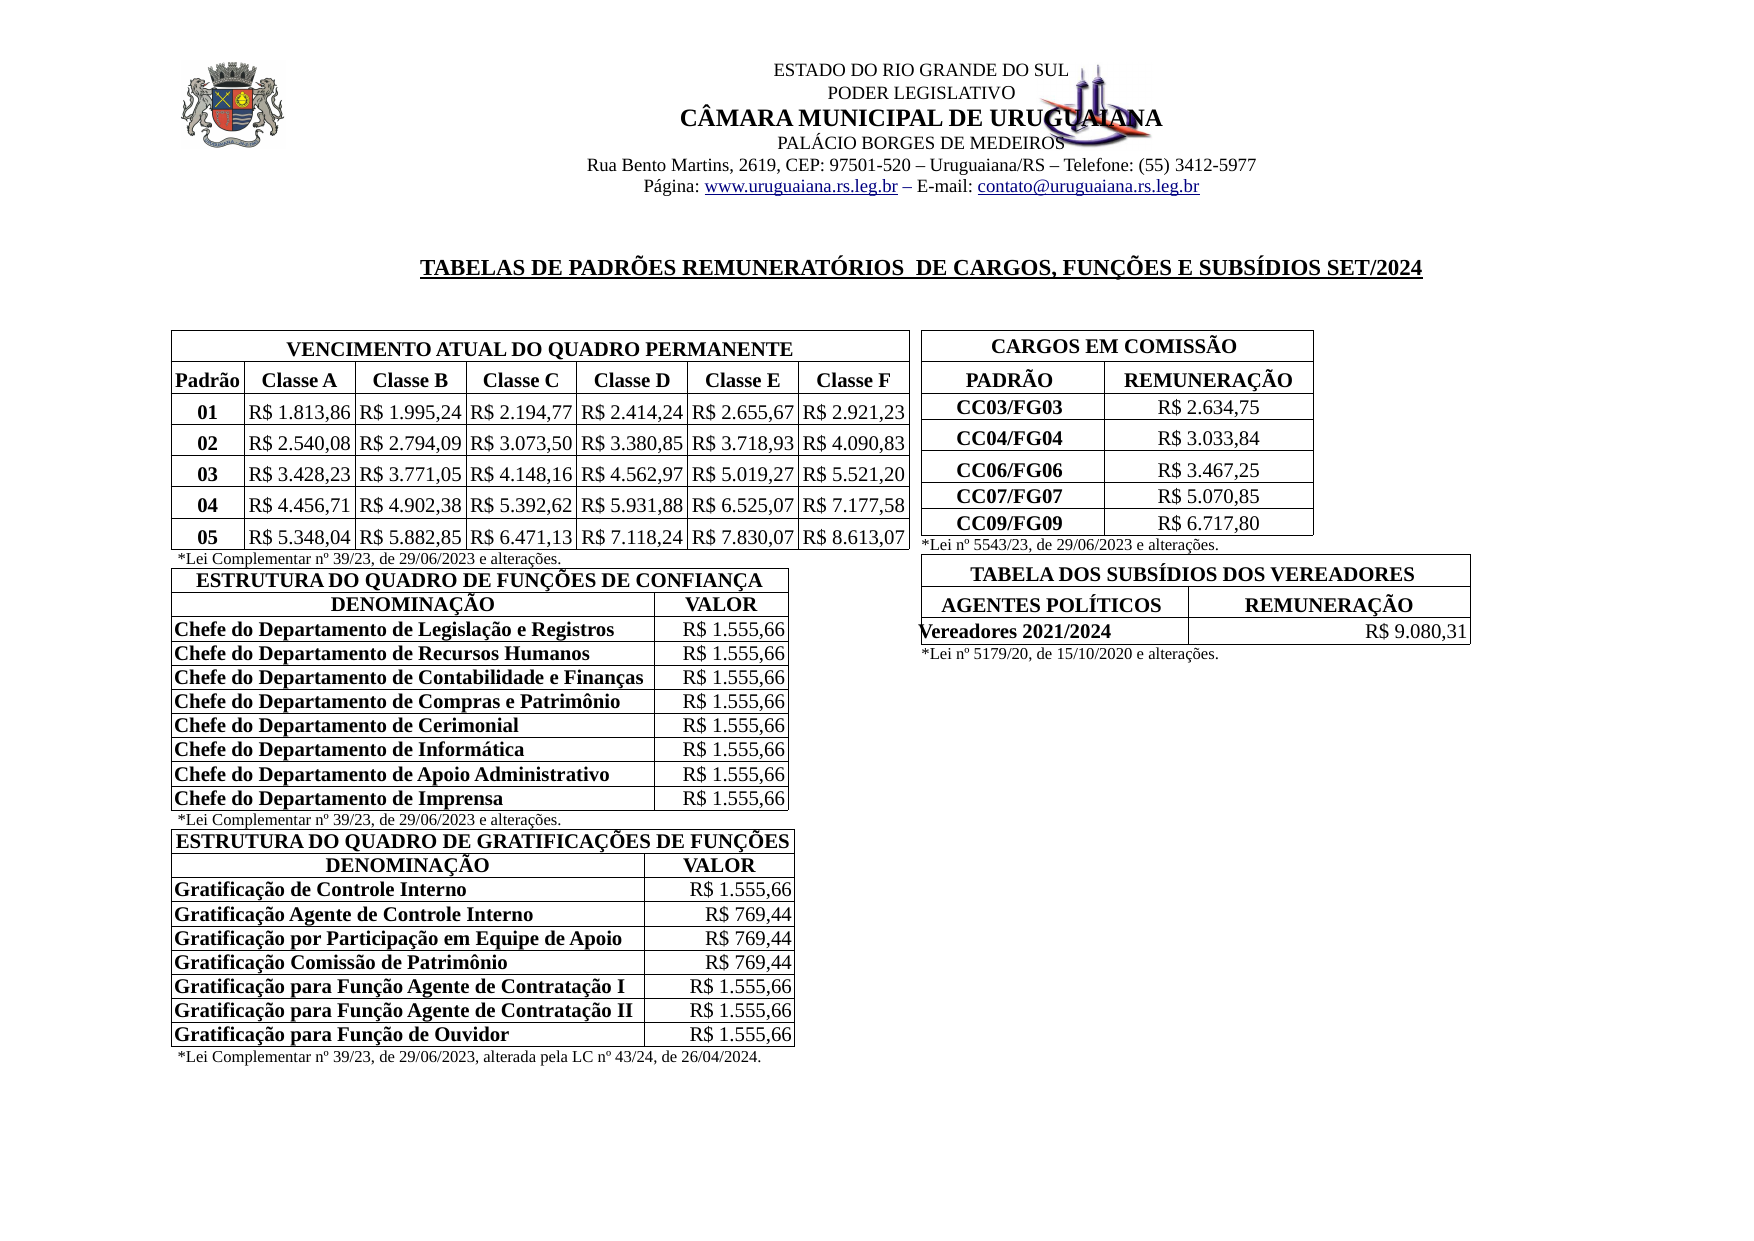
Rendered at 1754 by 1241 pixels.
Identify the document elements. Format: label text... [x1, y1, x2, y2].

table_cell CC07/FG07 [922, 483, 1104, 508]
table_cell Chefe do Departamento de Apoio Administrativo [172, 762, 654, 786]
table_cell DENOMINAÇÃO [172, 854, 644, 877]
table_cell R$ 1.555,66 [645, 878, 794, 901]
text *Lei Complementar nº 39/23, de 29/06/2023 e alterações. [177, 810, 921, 829]
table_cell R$ 6.717,80 [1105, 509, 1313, 535]
table_cell 02 [172, 425, 244, 455]
table_cell R$ 769,44 [645, 951, 794, 974]
table_cell 04 [172, 487, 244, 517]
table_cell Chefe do Departamento de Compras e Patrimônio [172, 690, 654, 713]
table_cell R$ 2.921,23 [799, 394, 909, 424]
table_cell R$ 769,44 [645, 927, 794, 950]
table_cell R$ 5.882,85 [356, 519, 466, 549]
table_cell CC06/FG06 [922, 451, 1104, 482]
table_cell R$ 7.118,24 [577, 519, 687, 549]
table_cell 03 [172, 456, 244, 486]
table_cell R$ 1.813,86 [245, 394, 355, 424]
table_cell R$ 3.428,23 [245, 456, 355, 486]
table_cell Chefe do Departamento de Imprensa [172, 787, 654, 810]
table_cell R$ 9.080,31 [1189, 618, 1470, 643]
table_cell Gratificação Comissão de Patrimônio [172, 951, 644, 974]
table_cell R$ 3.380,85 [577, 425, 687, 455]
table_cell Classe D [577, 362, 687, 392]
table_cell Classe B [356, 362, 466, 392]
table_cell PADRÃO [922, 362, 1104, 392]
table_cell 01 [172, 394, 244, 424]
text *Lei nº 5179/20, de 15/10/2020 e alterações. [921, 643, 1665, 663]
table_cell Vereadores 2021/2024 [922, 618, 1188, 643]
table_header VENCIMENTO ATUAL DO QUADRO PERMANENTE [172, 331, 909, 361]
table_cell Padrão [172, 362, 244, 392]
table_cell R$ 2.655,67 [688, 394, 798, 424]
table_cell R$ 3.033,84 [1105, 420, 1313, 450]
table_cell Gratificação Agente de Controle Interno [172, 902, 644, 926]
table_cell R$ 3.718,93 [688, 425, 798, 455]
table_cell R$ 1.555,66 [655, 787, 788, 810]
table_cell R$ 2.634,75 [1105, 394, 1313, 419]
table_cell R$ 2.794,09 [356, 425, 466, 455]
table_cell R$ 1.555,66 [655, 642, 788, 665]
table_cell R$ 1.555,66 [655, 714, 788, 737]
table_cell R$ 4.148,16 [467, 456, 576, 486]
table_cell R$ 6.525,07 [688, 487, 798, 517]
table_cell Gratificação para Função Agente de Contratação I [172, 975, 644, 998]
table_cell R$ 6.471,13 [467, 519, 576, 549]
table_cell VALOR [655, 593, 788, 616]
table_header ESTRUTURA DO QUADRO DE GRATIFICAÇÕES DE FUNÇÕES [172, 830, 794, 853]
table_cell R$ 3.467,25 [1105, 451, 1313, 482]
table_cell Chefe do Departamento de Cerimonial [172, 714, 654, 737]
table_cell R$ 5.019,27 [688, 456, 798, 486]
table_header CARGOS EM COMISSÃO [922, 331, 1313, 361]
table_cell Classe F [799, 362, 909, 392]
table_cell Gratificação de Controle Interno [172, 878, 644, 901]
table_cell R$ 4.562,97 [577, 456, 687, 486]
table_cell R$ 5.392,62 [467, 487, 576, 517]
table_cell DENOMINAÇÃO [172, 593, 654, 616]
table_cell AGENTES POLÍTICOS [922, 587, 1188, 617]
table_cell Chefe do Departamento de Legislação e Registros [172, 617, 654, 641]
table_cell 05 [172, 519, 244, 549]
table_cell R$ 1.555,66 [645, 999, 794, 1022]
text *Lei Complementar nº 39/23, de 29/06/2023 e alterações. [177, 549, 921, 568]
table_cell Classe E [688, 362, 798, 392]
table_cell R$ 2.194,77 [467, 394, 576, 424]
table_cell R$ 4.456,71 [245, 487, 355, 517]
table_header ESTRUTURA DO QUADRO DE FUNÇÕES DE CONFIANÇA [172, 569, 788, 592]
table_cell R$ 4.090,83 [799, 425, 909, 455]
table_cell R$ 1.555,66 [655, 666, 788, 689]
table_cell R$ 1.555,66 [655, 617, 788, 641]
table_cell R$ 7.830,07 [688, 519, 798, 549]
table_cell R$ 5.348,04 [245, 519, 355, 549]
table_cell Gratificação para Função de Ouvidor [172, 1023, 644, 1046]
table_cell Chefe do Departamento de Contabilidade e Finanças [172, 666, 654, 689]
table_cell R$ 2.414,24 [577, 394, 687, 424]
table_cell Gratificação para Função Agente de Contratação II [172, 999, 644, 1022]
table_cell R$ 1.995,24 [356, 394, 466, 424]
table_cell R$ 4.902,38 [356, 487, 466, 517]
table_cell Chefe do Departamento de Recursos Humanos [172, 642, 654, 665]
table_cell VALOR [645, 854, 794, 877]
picture [1036, 62, 1153, 151]
table_header TABELA DOS SUBSÍDIOS DOS VEREADORES [922, 555, 1470, 586]
table_cell R$ 1.555,66 [655, 762, 788, 786]
table_cell Chefe do Departamento de Informática [172, 738, 654, 761]
table_cell R$ 3.771,05 [356, 456, 466, 486]
table_cell R$ 7.177,58 [799, 487, 909, 517]
table_cell CC03/FG03 [922, 394, 1104, 419]
table_cell CC09/FG09 [922, 509, 1104, 535]
table_cell R$ 1.555,66 [645, 975, 794, 998]
table_cell REMUNERAÇÃO [1105, 362, 1313, 392]
table_cell R$ 1.555,66 [655, 738, 788, 761]
table_cell R$ 769,44 [645, 902, 794, 926]
table_cell R$ 3.073,50 [467, 425, 576, 455]
table_cell Gratificação por Participação em Equipe de Apoio [172, 927, 644, 950]
table_cell R$ 1.555,66 [645, 1023, 794, 1046]
table_cell R$ 2.540,08 [245, 425, 355, 455]
table_cell R$ 5.070,85 [1105, 483, 1313, 508]
text *Lei nº 5543/23, de 29/06/2023 e alterações. [921, 535, 1665, 554]
table_cell R$ 8.613,07 [799, 519, 909, 549]
table_cell Classe C [467, 362, 576, 392]
picture [180, 60, 286, 149]
table_cell REMUNERAÇÃO [1189, 587, 1470, 617]
table_cell R$ 5.521,20 [799, 456, 909, 486]
table_cell R$ 1.555,66 [655, 690, 788, 713]
text *Lei Complementar nº 39/23, de 29/06/2023, alterada pela LC nº 43/24, de 26/04/2024. [177, 1047, 921, 1066]
table_cell Classe A [245, 362, 355, 392]
table_cell CC04/FG04 [922, 420, 1104, 450]
table_cell R$ 5.931,88 [577, 487, 687, 517]
